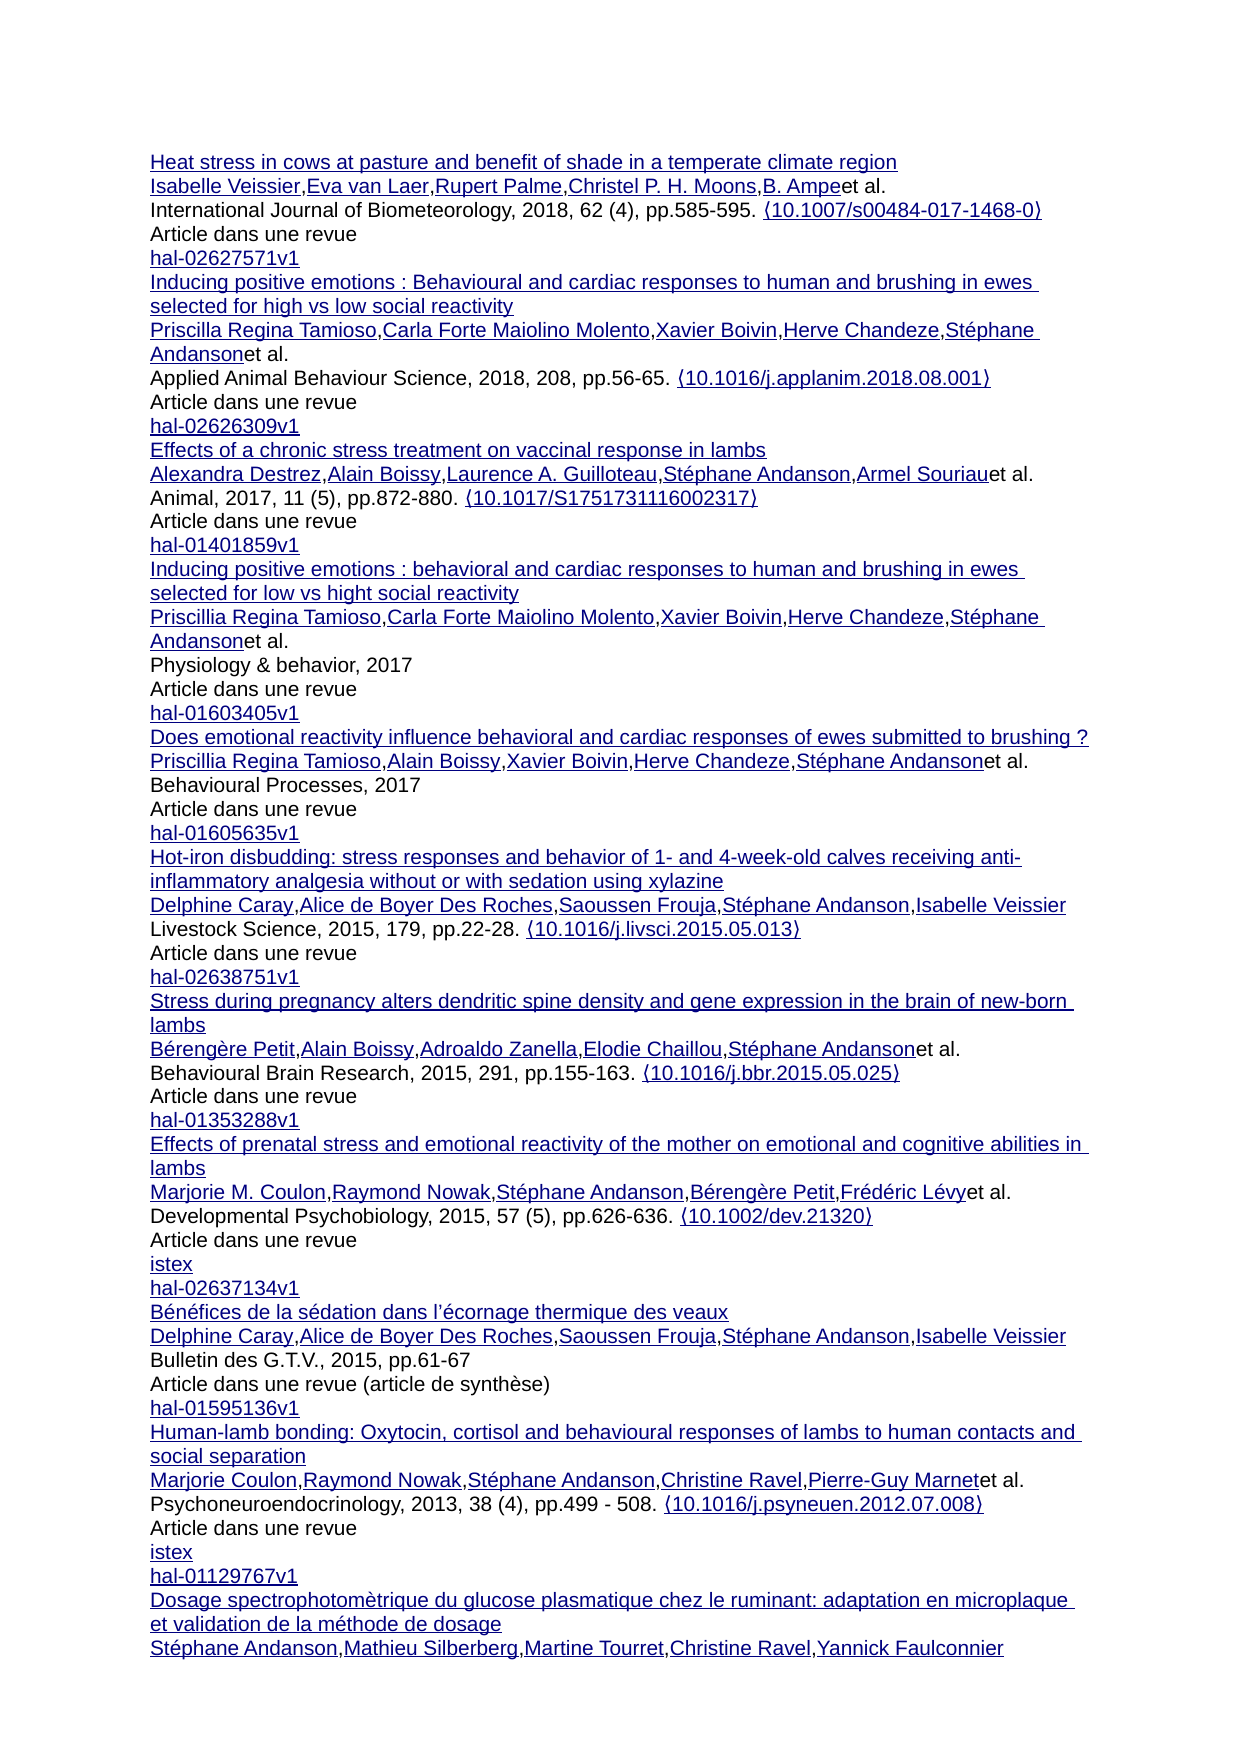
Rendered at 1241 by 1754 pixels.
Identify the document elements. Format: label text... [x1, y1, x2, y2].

table_cell Does emotional reactivity influence behavioral and cardiac responses of ewes submitted to brushing ? Priscillia Regina Tamioso,Alain Boissy,Xavier Boivin,Herve Chandeze,Stéphane Andansonet al. Behavioural Processes, 2017 Article dans une revue hal-01605635v1 [150, 725, 1090, 845]
table_cell Human-lamb bonding: Oxytocin, cortisol and behavioural responses of lambs to human contacts and social separation Marjorie Coulon,Raymond Nowak,Stéphane Andanson,Christine Ravel,Pierre-Guy Marnetet al. Psychoneuroendocrinology, 2013, 38 (4), pp.499 - 508. ⟨10.1016/j.psyneuen.2012.07.008⟩ Article dans une revue istex hal-01129767v1 [150, 1420, 1090, 1587]
table_cell Inducing positive emotions : behavioral and cardiac responses to human and brushing in ewes selected for low vs hight social reactivity Priscillia Regina Tamioso,Carla Forte Maiolino Molento,Xavier Boivin,Herve Chandeze,Stéphane Andansonet al. Physiology & behavior, 2017 Article dans une revue hal-01603405v1 [150, 557, 1090, 725]
table_cell Stress during pregnancy alters dendritic spine density and gene expression in the brain of new-born lambs Bérengère Petit,Alain Boissy,Adroaldo Zanella,Elodie Chaillou,Stéphane Andansonet al. Behavioural Brain Research, 2015, 291, pp.155-163. ⟨10.1016/j.bbr.2015.05.025⟩ Article dans une revue hal-01353288v1 [150, 989, 1090, 1132]
table_cell Inducing positive emotions : Behavioural and cardiac responses to human and brushing in ewes selected for high vs low social reactivity Priscilla Regina Tamioso,Carla Forte Maiolino Molento,Xavier Boivin,Herve Chandeze,Stéphane Andansonet al. Applied Animal Behaviour Science, 2018, 208, pp.56-65. ⟨10.1016/j.applanim.2018.08.001⟩ Article dans une revue hal-02626309v1 [150, 270, 1090, 437]
table_cell Heat stress in cows at pasture and benefit of shade in a temperate climate region Isabelle Veissier,Eva van Laer,Rupert Palme,Christel P. H. Moons,B. Ampeet al. International Journal of Biometeorology, 2018, 62 (4), pp.585-595. ⟨10.1007/s00484-017-1468-0⟩ Article dans une revue hal-02627571v1 [150, 150, 1090, 270]
table_cell Effects of prenatal stress and emotional reactivity of the mother on emotional and cognitive abilities in lambs Marjorie M. Coulon,Raymond Nowak,Stéphane Andanson,Bérengère Petit,Frédéric Lévyet al. Developmental Psychobiology, 2015, 57 (5), pp.626-636. ⟨10.1002/dev.21320⟩ Article dans une revue istex hal-02637134v1 [150, 1132, 1090, 1300]
table_cell Effects of a chronic stress treatment on vaccinal response in lambs Alexandra Destrez,Alain Boissy,Laurence A. Guilloteau,Stéphane Andanson,Armel Souriauet al. Animal, 2017, 11 (5), pp.872-880. ⟨10.1017/S1751731116002317⟩ Article dans une revue hal-01401859v1 [150, 438, 1090, 557]
table_cell Bénéfices de la sédation dans l’écornage thermique des veaux Delphine Caray,Alice de Boyer Des Roches,Saoussen Frouja,Stéphane Andanson,Isabelle Veissier Bulletin des G.T.V., 2015, pp.61-67 Article dans une revue (article de synthèse) hal-01595136v1 [150, 1300, 1090, 1420]
table_cell Hot-iron disbudding: stress responses and behavior of 1- and 4-week-old calves receiving anti-inflammatory analgesia without or with sedation using xylazine Delphine Caray,Alice de Boyer Des Roches,Saoussen Frouja,Stéphane Andanson,Isabelle Veissier Livestock Science, 2015, 179, pp.22-28. ⟨10.1016/j.livsci.2015.05.013⟩ Article dans une revue hal-02638751v1 [150, 845, 1090, 988]
table_cell Dosage spectrophotomètrique du glucose plasmatique chez le ruminant: adaptation en microplaque et validation de la méthode de dosage Stéphane Andanson,Mathieu Silberberg,Martine Tourret,Christine Ravel,Yannick Faulconnier [150, 1588, 1090, 1659]
